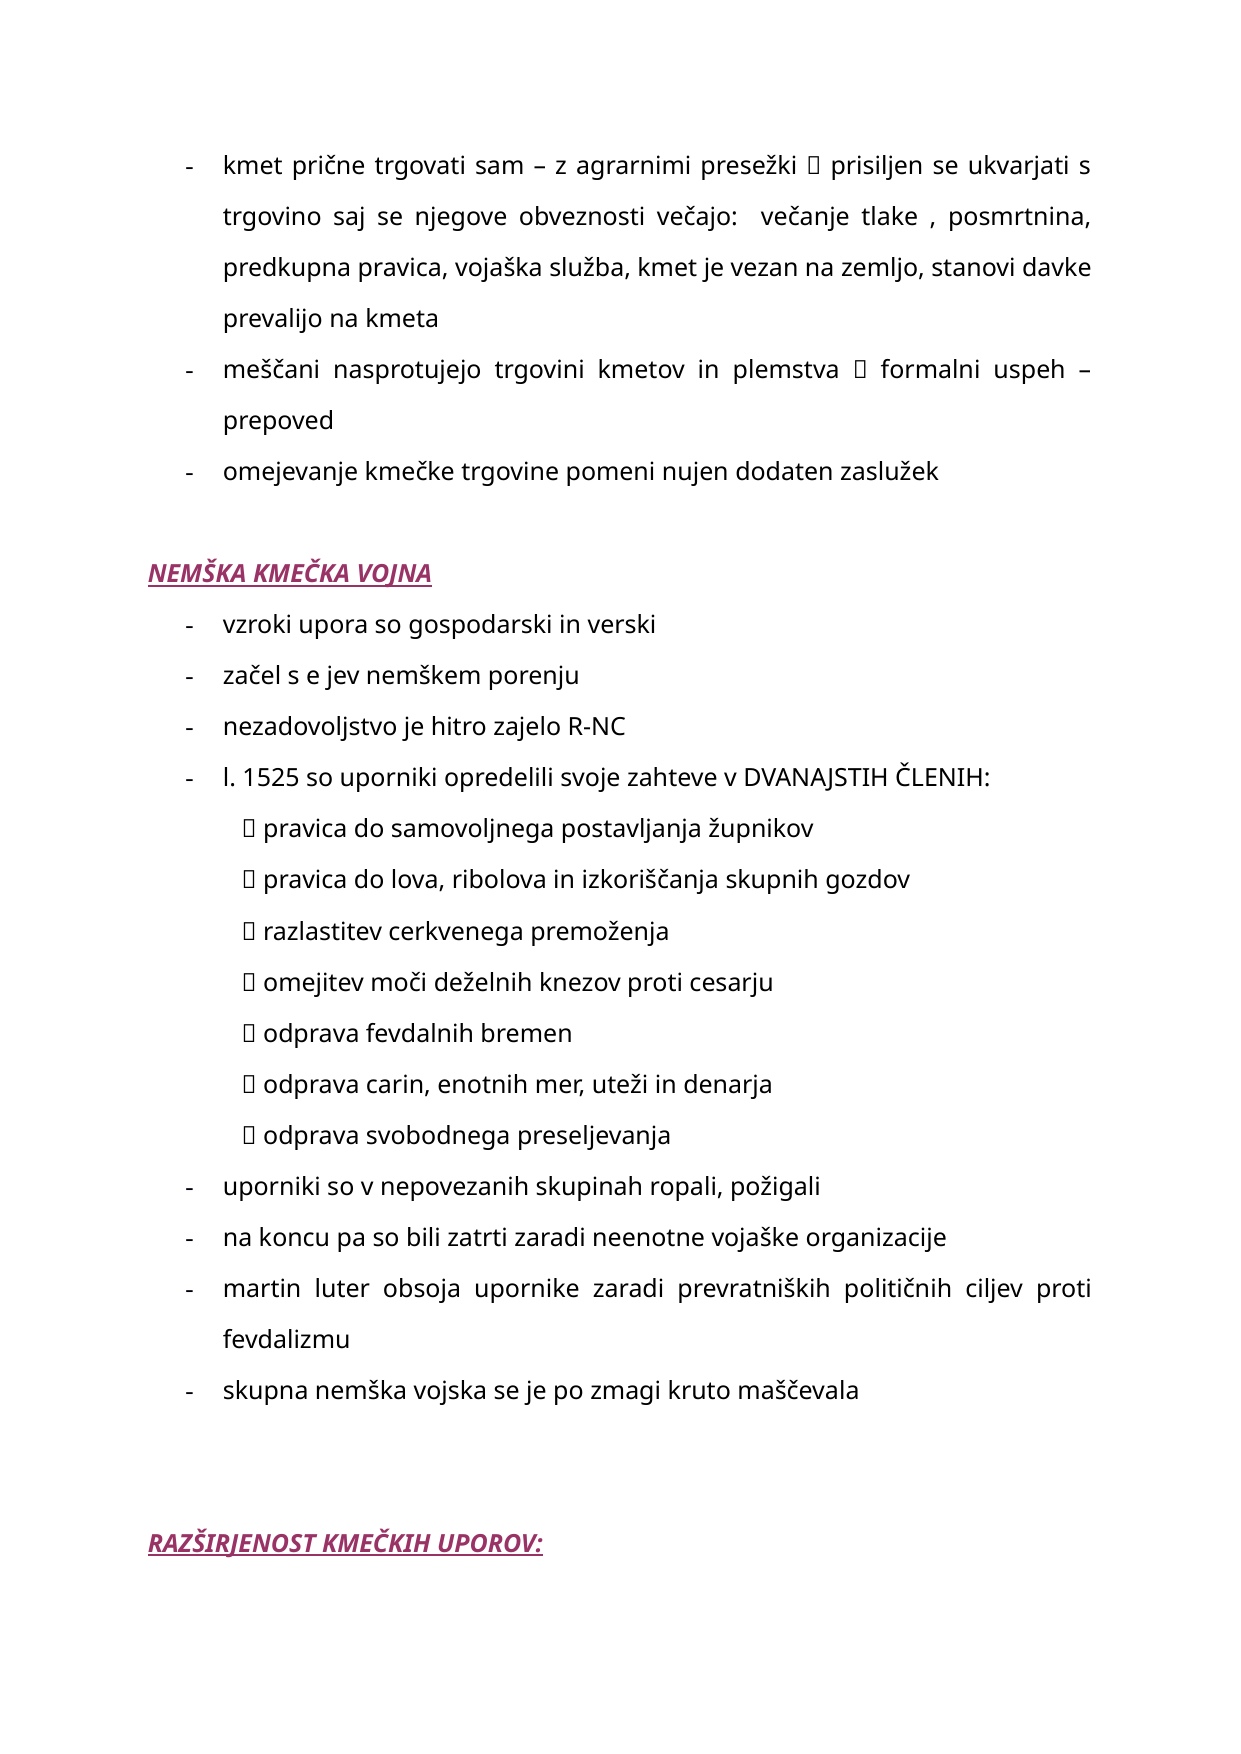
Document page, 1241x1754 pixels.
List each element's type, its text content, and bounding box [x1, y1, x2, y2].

list kmet prične trgovati sam – z agrarnimi presežki  prisiljen se ukvarjati s trgovino saj se njegove obveznosti večajo: večanje tlake , posmrtnina, predkupna pravica, vojaška služba, kmet je vezan na zemljo, stanovi davke prevalijo na kmeta [185, 148, 1093, 335]
text  pravica do samovoljnega postavljanja župnikov [241, 811, 1093, 845]
list l. 1525 so uporniki opredelili svoje zahteve v DVANAJSTIH ČLENIH: [185, 760, 1093, 794]
text  omejitev moči deželnih knezov proti cesarju [185, 964, 1093, 998]
list meščani nasprotujejo trgovini kmetov in plemstva  formalni uspeh – prepoved [185, 352, 1093, 437]
list uporniki so v nepovezanih skupinah ropali, požigali [185, 1168, 1093, 1202]
text  odprava fevdalnih bremen [185, 1015, 1093, 1049]
list nezadovoljstvo je hitro zajelo R-NC [185, 709, 1093, 743]
list začel s e jev nemškem porenju [185, 658, 1093, 692]
list skupna nemška vojska se je po zmagi kruto maščevala [185, 1373, 1093, 1407]
text  odprava carin, enotnih mer, uteži in denarja [185, 1066, 1093, 1100]
text RAZŠIRJENOST KMEČKIH UPOROV: [148, 1526, 1093, 1560]
list na koncu pa so bili zatrti zaradi neenotne vojaške organizacije [185, 1219, 1093, 1253]
list martin luter obsoja upornike zaradi prevratniških političnih ciljev proti fevdalizmu [185, 1271, 1093, 1356]
text  razlastitev cerkvenega premoženja [185, 913, 1093, 947]
text NEMŠKA KMEČKA VOJNA [148, 556, 1093, 590]
text  odprava svobodnega preseljevanja [185, 1117, 1093, 1151]
text  pravica do lova, ribolova in izkoriščanja skupnih gozdov [185, 862, 1093, 896]
list omejevanje kmečke trgovine pomeni nujen dodaten zaslužek [185, 454, 1093, 488]
list vzroki upora so gospodarski in verski [185, 607, 1093, 641]
